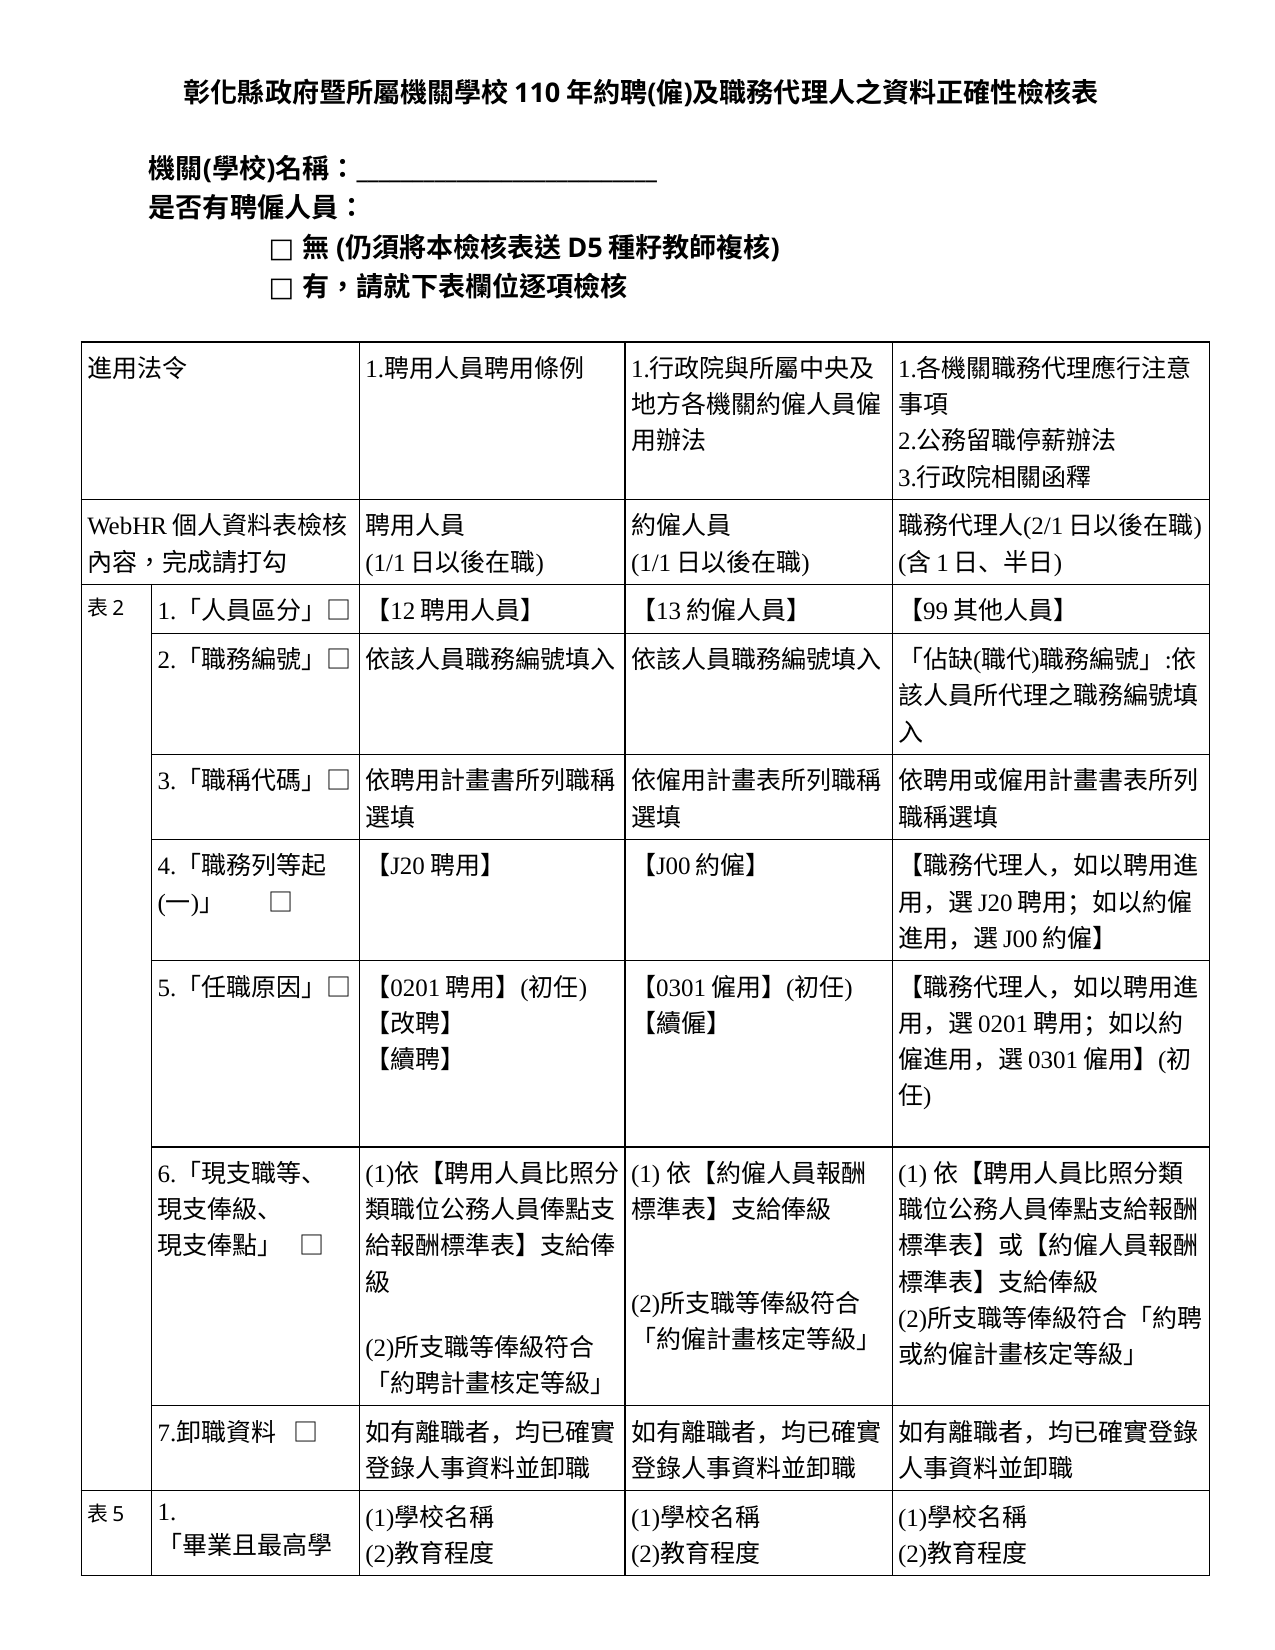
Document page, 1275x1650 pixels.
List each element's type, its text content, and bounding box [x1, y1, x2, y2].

table_cell WebHR個人資料表檢核內容，完成請打勾 [82, 500, 359, 584]
table_cell 【0201聘用】(初任) 【改聘】 【續聘】 [360, 961, 624, 1146]
text □ 有，請就下表欄位逐項檢核 [106, 265, 1169, 304]
table_cell (1)學校名稱 (2)教育程度 [360, 1491, 624, 1575]
table_cell 5.「任職原因」□ [152, 961, 359, 1146]
table_cell 聘用人員 (1/1日以後在職) [360, 500, 624, 584]
table_cell 【12聘用人員】 [360, 585, 624, 633]
table_cell 依僱用計畫表所列職稱選填 [626, 755, 892, 839]
table_cell 如有離職者，均已確實登錄人事資料並卸職 [893, 1406, 1209, 1490]
table_cell 6.「現支職等、 現支俸級、 現支俸點」 □ [152, 1148, 359, 1405]
text 是否有聘僱人員： [106, 186, 1169, 226]
table_cell 「佔缺(職代)職務編號」:依該人員所代理之職務編號填入 [893, 634, 1209, 754]
table_cell 依該人員職務編號填入 [360, 634, 624, 754]
table_cell 【13約僱人員】 [626, 585, 892, 633]
table_cell 7.卸職資料 □ [152, 1406, 359, 1490]
table_cell 依聘用或僱用計畫書表所列職稱選填 [893, 755, 1209, 839]
text 彰化縣政府暨所屬機關學校110年約聘(僱)及職務代理人之資料正確性檢核表 [106, 71, 1169, 110]
table_cell (1)學校名稱 (2)教育程度 [626, 1491, 892, 1575]
table_cell 表5 [82, 1491, 151, 1575]
table_cell 【職務代理人，如以聘用進用，選0201聘用；如以約僱進用，選0301僱用】(初任) [893, 961, 1209, 1146]
table_cell 【99其他人員】 [893, 585, 1209, 633]
table_header 1.各機關職務代理應行注意事項 2.公務留職停薪辦法 3.行政院相關函釋 [893, 343, 1209, 499]
table_cell 依聘用計畫書所列職稱選填 [360, 755, 624, 839]
table_cell 1. 「畢業且最高學 [152, 1491, 359, 1575]
table_header 1.聘用人員聘用條例 [360, 343, 624, 499]
table_cell 約僱人員 (1/1日以後在職) [626, 500, 892, 584]
table_cell 表2 [82, 585, 151, 1490]
table_cell (1)依【聘用人員比照分類職位公務人員俸點支給報酬標準表】支給俸級 (2)所支職等俸級符合「約聘計畫核定等級」 [360, 1148, 624, 1405]
table_cell 4.「職務列等起(一)」 □ [152, 840, 359, 960]
table_header 1.行政院與所屬中央及地方各機關約僱人員僱用辦法 [626, 343, 892, 499]
table_cell (1) 依【約僱人員報酬標準表】支給俸級 (2)所支職等俸級符合「約僱計畫核定等級」 [626, 1148, 892, 1405]
text 機關(學校)名稱：___________________________ [106, 147, 1169, 186]
table_cell 【0301僱用】(初任) 【續僱】 [626, 961, 892, 1146]
table_cell 如有離職者，均已確實登錄人事資料並卸職 [626, 1406, 892, 1490]
table_cell 職務代理人(2/1日以後在職)(含1日、半日) [893, 500, 1209, 584]
table_cell 【J00約僱】 [626, 840, 892, 960]
table_cell 3.「職稱代碼」□ [152, 755, 359, 839]
text □ 無 (仍須將本檢核表送D5種籽教師複核) [106, 226, 1169, 265]
table_cell 2.「職務編號」□ [152, 634, 359, 754]
table_cell (1) 依【聘用人員比照分類職位公務人員俸點支給報酬標準表】或【約僱人員報酬標準表】支給俸級 (2)所支職等俸級符合「約聘或約僱計畫核定等級」 [893, 1148, 1209, 1405]
table_cell 【職務代理人，如以聘用進用，選J20聘用；如以約僱進用，選J00約僱】 [893, 840, 1209, 960]
table_cell (1)學校名稱 (2)教育程度 [893, 1491, 1209, 1575]
table_cell 如有離職者，均已確實登錄人事資料並卸職 [360, 1406, 624, 1490]
table_cell 1.「人員區分」□ [152, 585, 359, 633]
table_cell 【J20聘用】 [360, 840, 624, 960]
table_header 進用法令 [82, 343, 359, 499]
table_cell 依該人員職務編號填入 [626, 634, 892, 754]
